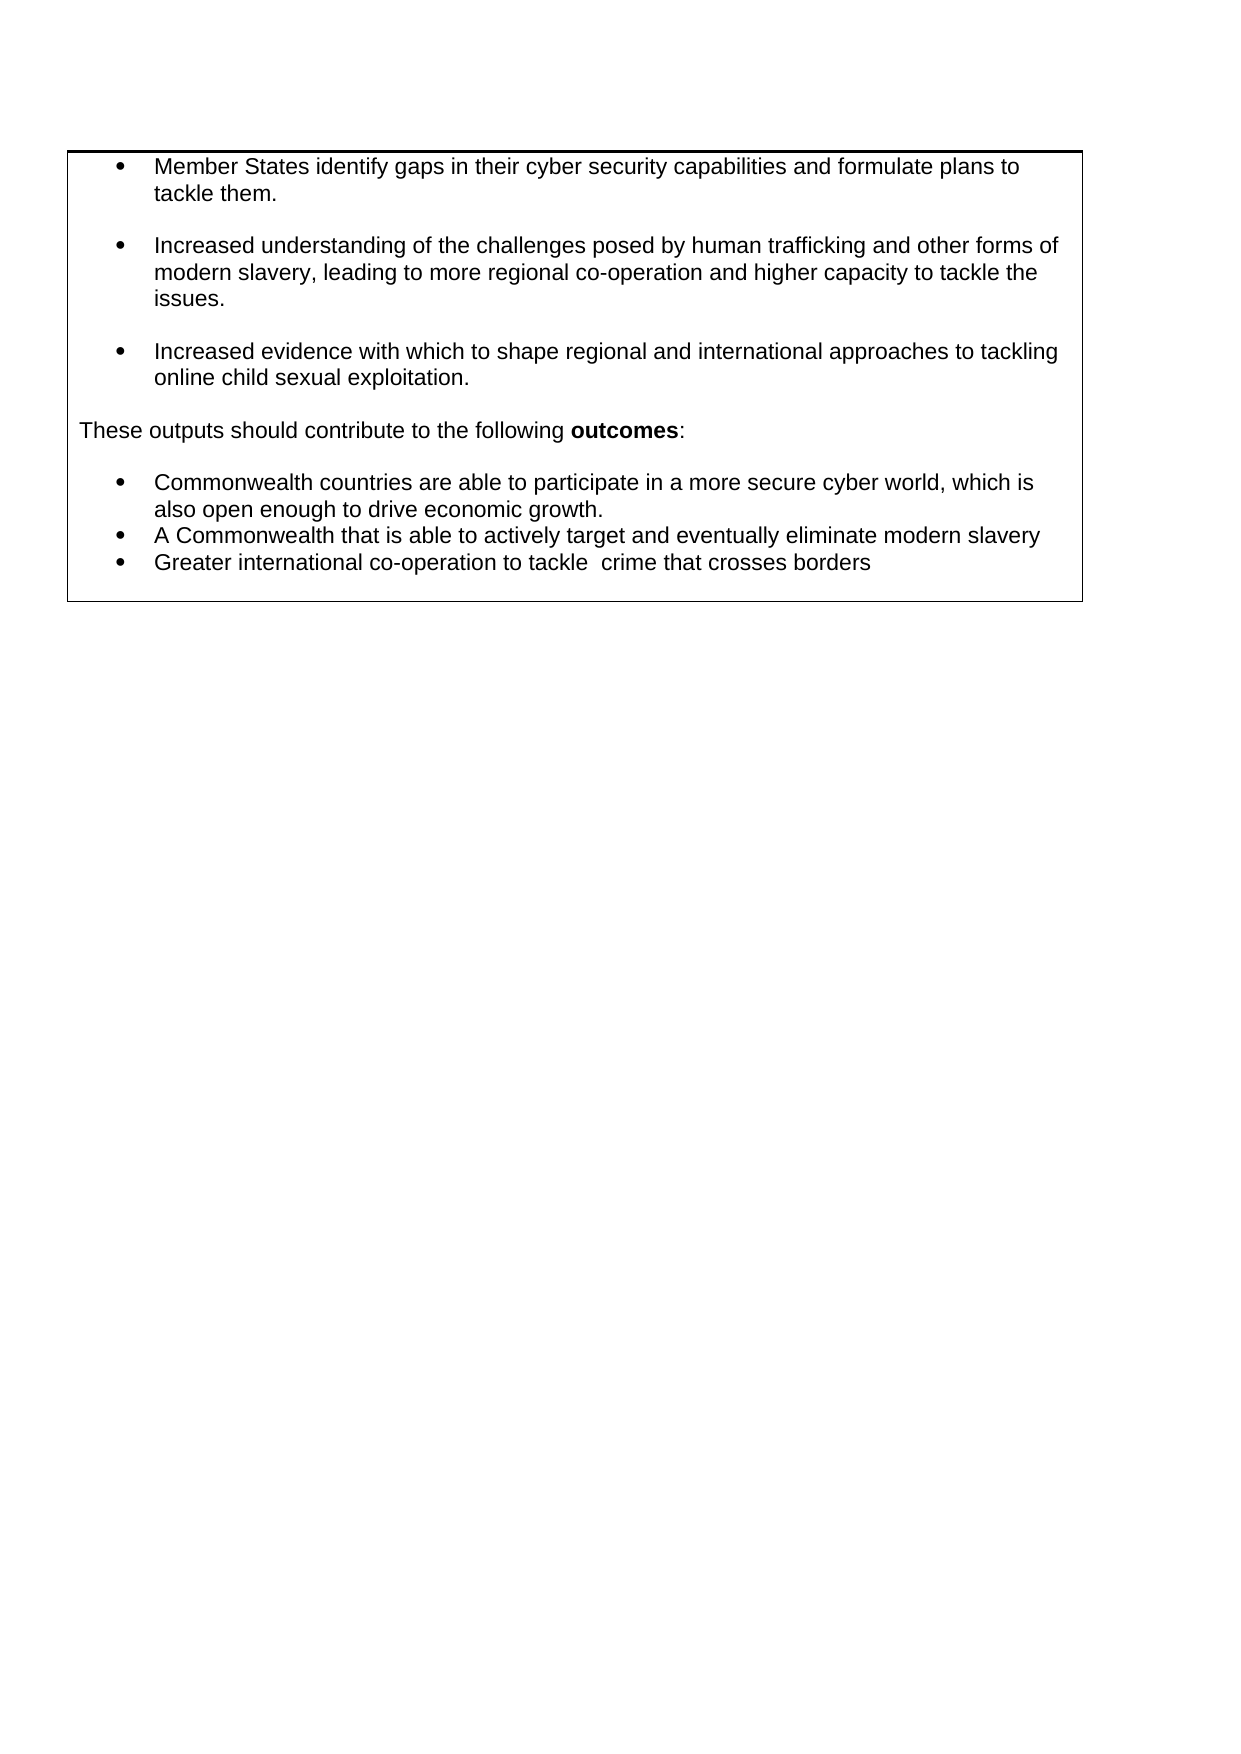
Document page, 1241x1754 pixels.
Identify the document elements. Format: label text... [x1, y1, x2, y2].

table_cell This programme should deliver the following overarching outputs over the following two years: Member States identify gaps in their cyber security capabilities and formulate plans to tackle them. Increased understanding of the challenges posed by human trafficking and other forms of modern slavery, leading to more regional co-operation and higher capacity to tackle the issues. Increased evidence with which to shape regional and international approaches to tackling online child sexual exploitation. These outputs should contribute to the following outcomes: Commonwealth countries are able to participate in a more secure cyber world, which is also open enough to drive economic growth. A Commonwealth that is able to actively target and eventually eliminate modern slavery Greater international co-operation to tackle crime that crosses borders [68, 153, 1082, 601]
